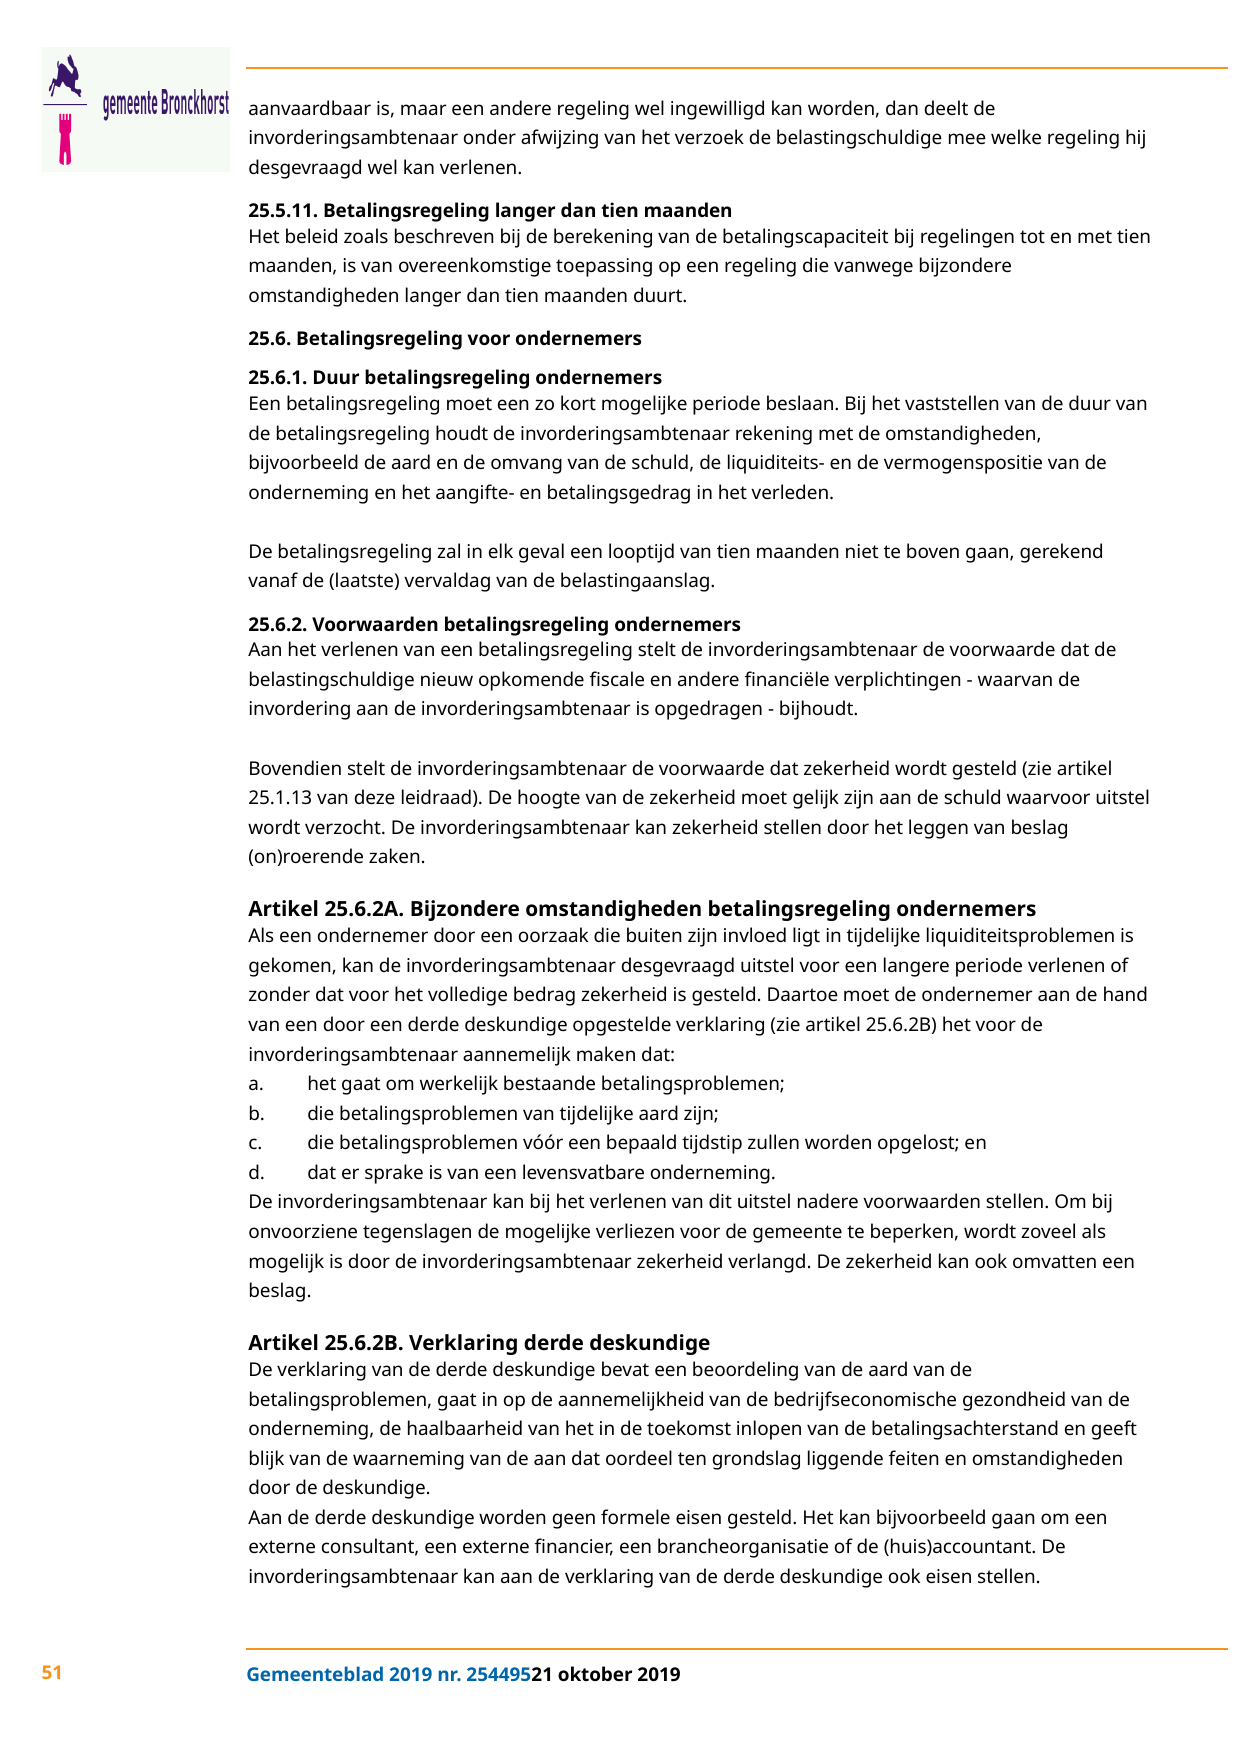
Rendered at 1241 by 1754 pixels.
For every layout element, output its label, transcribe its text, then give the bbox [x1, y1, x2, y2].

text Een betalingsregeling moet een zo kort mogelijke periode beslaan. Bij het vaststellen van de duur van de betalingsregeling houdt de invorderingsambtenaar rekening met de omstandigheden, bijvoorbeeld de aard en de omvang van de schuld, de liquiditeits- en de vermogenspositie van de onderneming en het aangifte- en betalingsgedrag in het verleden. [248, 390, 1152, 504]
text Artikel 25.6.2B. Verklaring derde deskundige [248, 1328, 1152, 1356]
text De invorderingsambtenaar kan bij het verlenen van dit uitstel nadere voorwaarden stellen. Om bij onvoorziene tegenslagen de mogelijke verliezen voor de gemeente te beperken, wordt zoveel als mogelijk is door de invorderingsambtenaar zekerheid verlangd. De zekerheid kan ook omvatten een beslag. [248, 1189, 1152, 1303]
text Artikel 25.6.2A. Bijzondere omstandigheden betalingsregeling ondernemers [248, 894, 1152, 922]
text Bovendien stelt de invorderingsambtenaar de voorwaarde dat zekerheid wordt gesteld (zie artikel 25.1.13 van deze leidraad). De hoogte van de zekerheid moet gelijk zijn aan de schuld waarvoor uitstel wordt verzocht. De invorderingsambtenaar kan zekerheid stellen door het leggen van beslag (on)roerende zaken. [248, 755, 1152, 869]
list het gaat om werkelijk bestaande betalingsproblemen; [248, 1070, 1152, 1096]
text 25.5.11. Betalingsregeling langer dan tien maanden [248, 197, 1152, 223]
list die betalingsproblemen vóór een bepaald tijdstip zullen worden opgelost; en [248, 1129, 1152, 1155]
text De betalingsregeling zal in elk geval een looptijd van tien maanden niet te boven gaan, gerekend vanaf de (laatste) vervaldag van de belastingaanslag. [248, 538, 1152, 593]
picture [41, 47, 231, 172]
text Aan de derde deskundige worden geen formele eisen gesteld. Het kan bijvoorbeeld gaan om een externe consultant, een externe financier, een brancheorganisatie of de (huis)accountant. De invorderingsambtenaar kan aan de verklaring van de derde deskundige ook eisen stellen. [248, 1504, 1152, 1589]
list dat er sprake is van een levensvatbare onderneming. [248, 1159, 1152, 1185]
list die betalingsproblemen van tijdelijke aard zijn; [248, 1100, 1152, 1126]
text 25.6.1. Duur betalingsregeling ondernemers [248, 364, 1152, 390]
text Aan het verlenen van een betalingsregeling stelt de invorderingsambtenaar de voorwaarde dat de belastingschuldige nieuw opkomende fiscale en andere financiële verplichtingen - waarvan de invordering aan de invorderingsambtenaar is opgedragen - bijhoudt. [248, 636, 1152, 721]
text 25.6. Betalingsregeling voor ondernemers [248, 325, 1152, 351]
text aanvaardbaar is, maar een andere regeling wel ingewilligd kan worden, dan deelt de invorderingsambtenaar onder afwijzing van het verzoek de belastingschuldige mee welke regeling hij desgevraagd wel kan verlenen. [248, 95, 1152, 180]
text 25.6.2. Voorwaarden betalingsregeling ondernemers [248, 611, 1152, 636]
text De verklaring van de derde deskundige bevat een beoordeling van de aard van de betalingsproblemen, gaat in op de aannemelijkheid van de bedrijfseconomische gezondheid van de onderneming, de haalbaarheid van het in de toekomst inlopen van de betalingsachterstand en geeft blijk van de waarneming van de aan dat oordeel ten grondslag liggende feiten en omstandigheden door de deskundige. [248, 1356, 1152, 1500]
text Als een ondernemer door een oorzaak die buiten zijn invloed ligt in tijdelijke liquiditeitsproblemen is gekomen, kan de invorderingsambtenaar desgevraagd uitstel voor een langere periode verlenen of zonder dat voor het volledige bedrag zekerheid is gesteld. Daartoe moet de ondernemer aan de hand van een door een derde deskundige opgestelde verklaring (zie artikel 25.6.2B) het voor de invorderingsambtenaar aannemelijk maken dat: [248, 922, 1152, 1066]
text Het beleid zoals beschreven bij de berekening van de betalingscapaciteit bij regelingen tot en met tien maanden, is van overeenkomstige toepassing op een regeling die vanwege bijzondere omstandigheden langer dan tien maanden duurt. [248, 223, 1152, 308]
